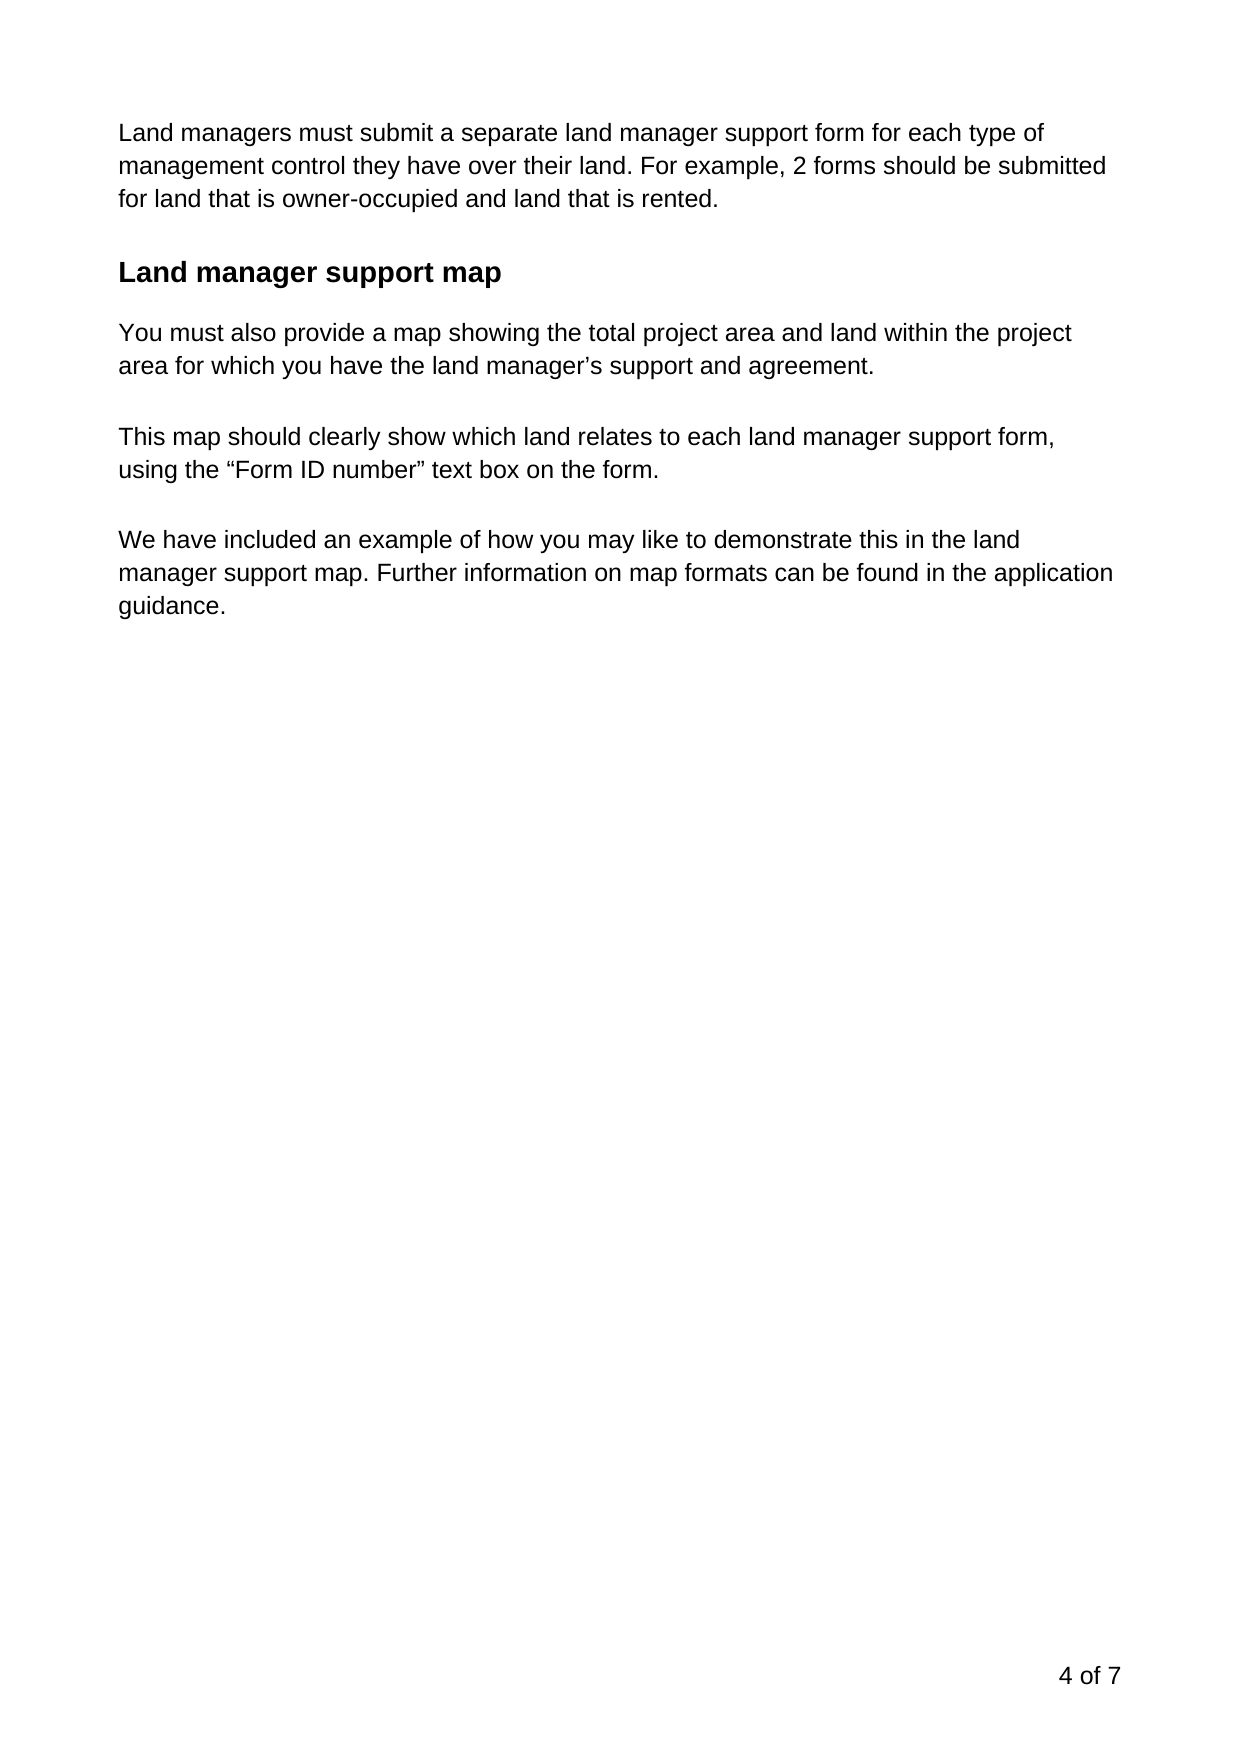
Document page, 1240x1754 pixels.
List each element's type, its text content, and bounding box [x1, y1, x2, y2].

subtitle Land managers must submit a separate land manager support form for each type of management control they have over their land. For example, 2 forms should be submitted for land that is owner-occupied and land that is rented. [118, 118, 1121, 213]
subtitle Land manager support map [118, 255, 1121, 288]
text You must also provide a map showing the total project area and land within the project area for which you have the land manager’s support and agreement. [118, 318, 1121, 380]
text This map should clearly show which land relates to each land manager support form, using the “Form ID number” text box on the form. [118, 422, 1121, 483]
text We have included an example of how you may like to demonstrate this in the land manager support map. Further information on map formats can be found in the application guidance. [118, 525, 1121, 620]
